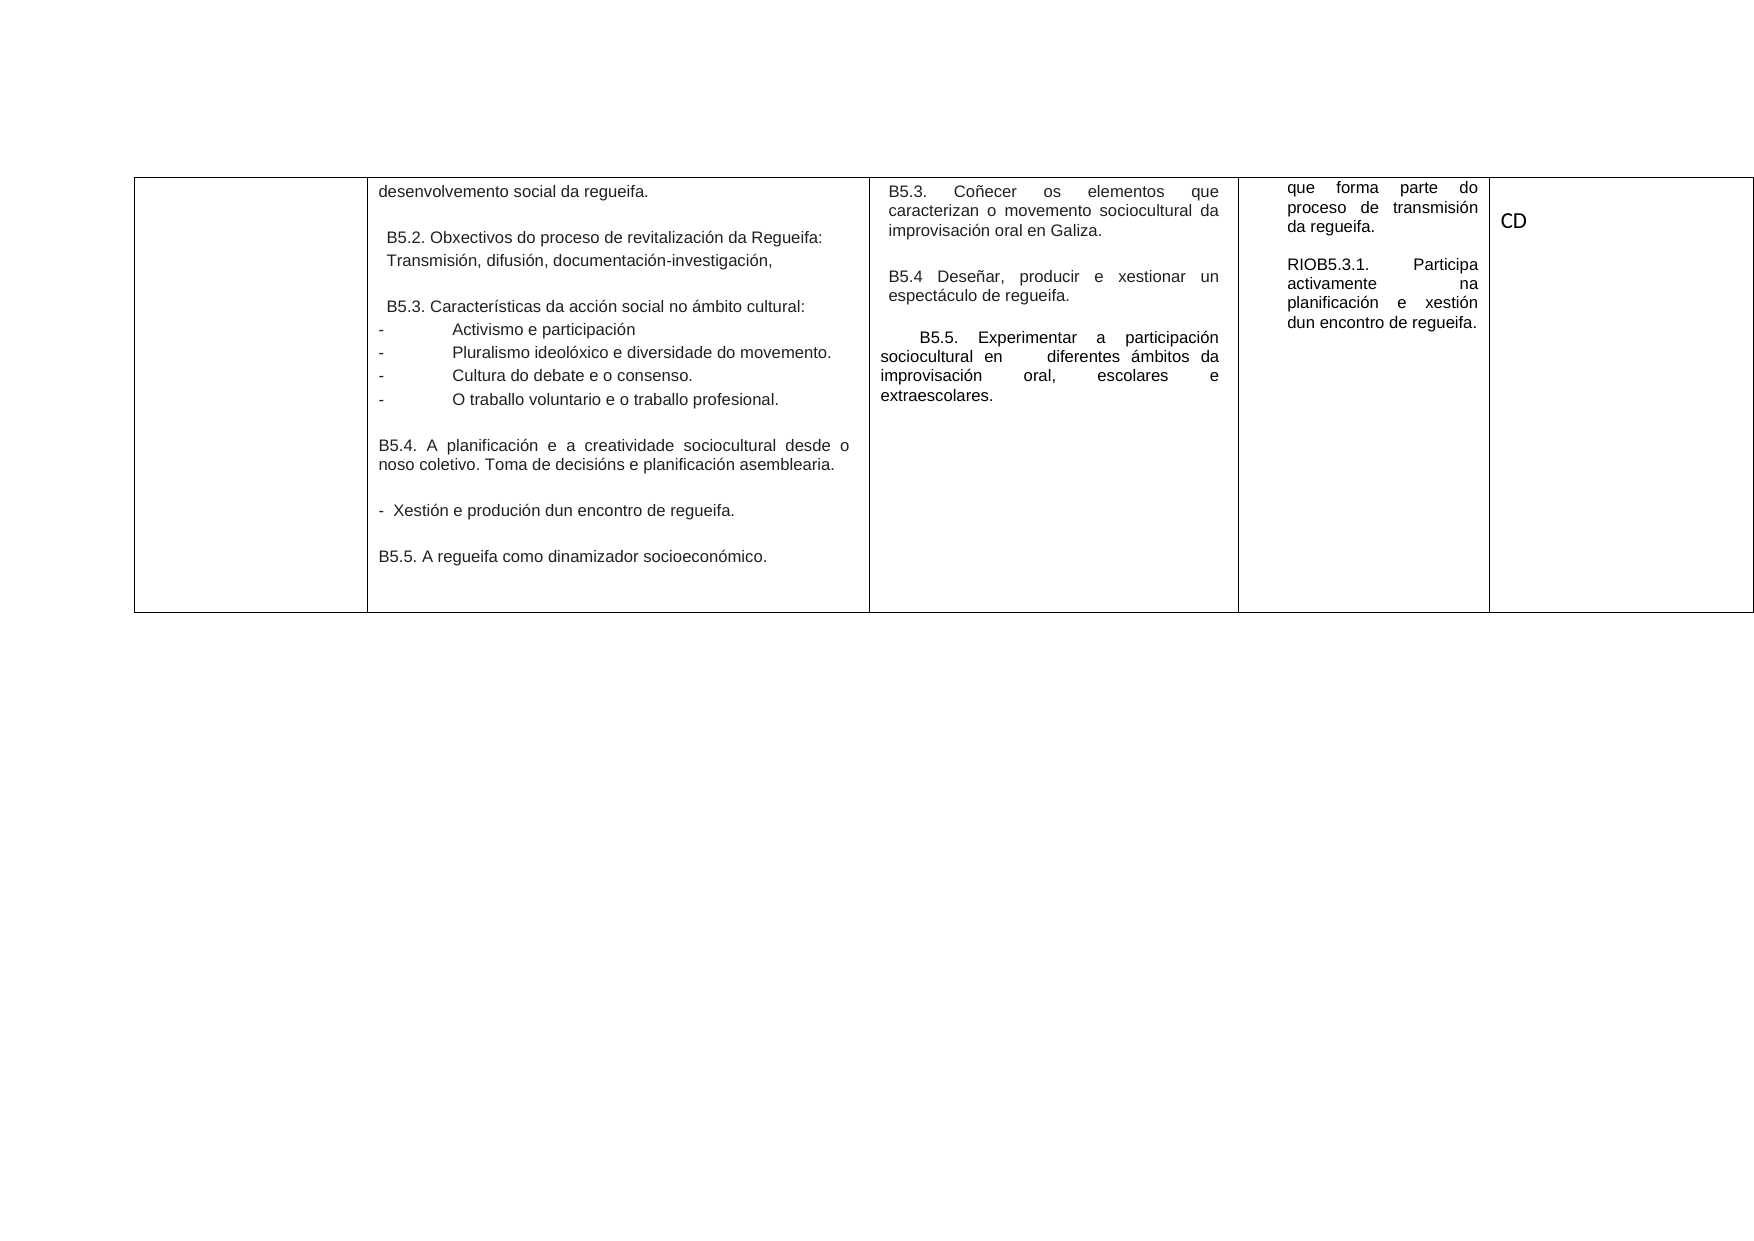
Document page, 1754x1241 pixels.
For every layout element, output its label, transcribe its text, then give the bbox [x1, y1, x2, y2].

table_cell desenvolvemento social da regueifa. B5.2. Obxectivos do proceso de revitalización da Regueifa: Transmisión, difusión, documentación-investigación, B5.3. Características da acción social no ámbito cultural: Activismo e participación Pluralismo ideolóxico e diversidade do movemento. Cultura do debate e o consenso. O traballo voluntario e o traballo profesional. B5.4. A planificación e a creatividade sociocultural desde o noso coletivo. Toma de decisións e planificación asemblearia. - Xestión e produción dun encontro de regueifa. B5.5. A regueifa como dinamizador socioeconómico. [368, 178, 869, 612]
table_cell [135, 178, 367, 612]
table_cell que forma parte do proceso de transmisión da regueifa. RIOB5.3.1. Participa activamente na planificación e xestión dun encontro de regueifa. [1239, 178, 1489, 612]
table_cell B5.3. Coñecer os elementos que caracterizan o movemento sociocultural da improvisación oral en Galiza. B5.4 Deseñar, producir e xestionar un espectáculo de regueifa. B5.5. Experimentar a participación sociocultural en diferentes ámbitos da improvisación oral, escolares e extraescolares. [870, 178, 1238, 612]
table_cell CD [1490, 178, 1753, 612]
